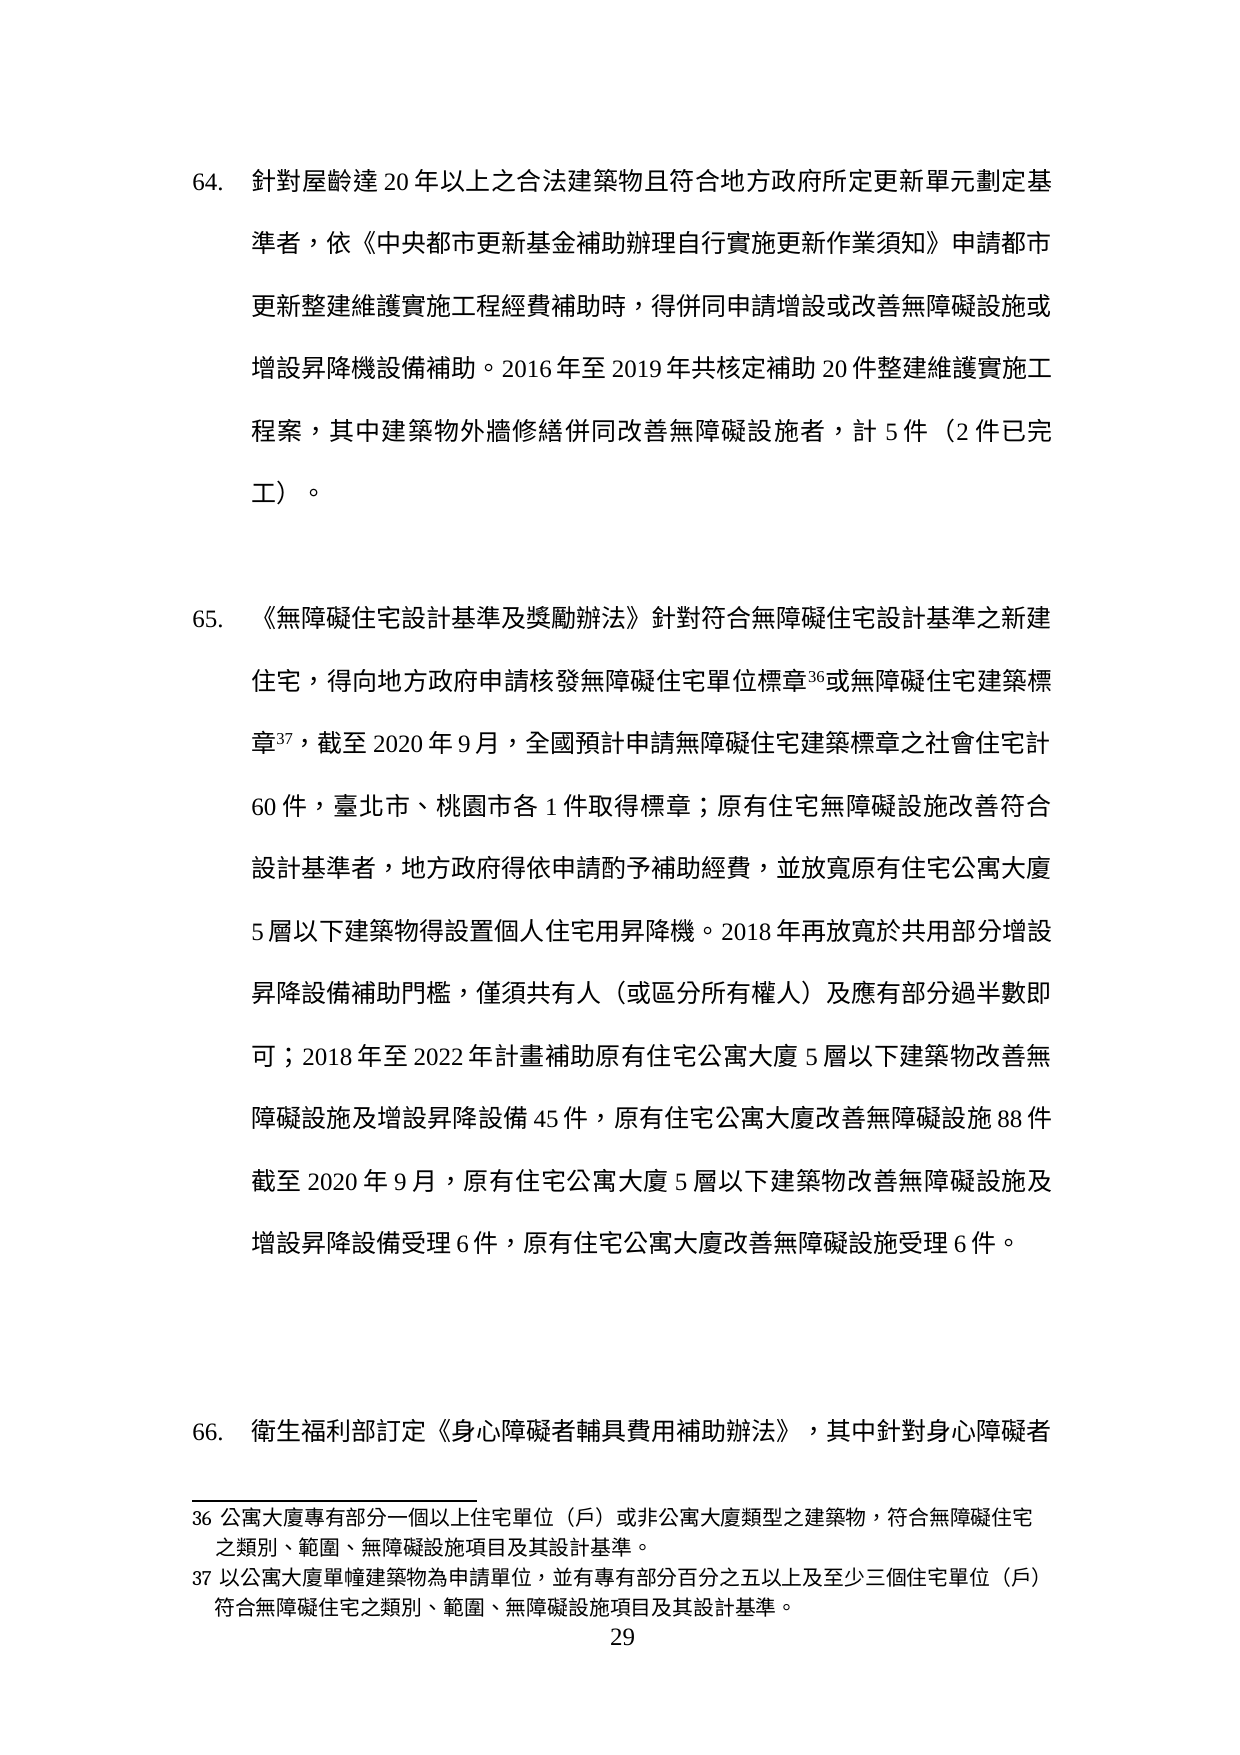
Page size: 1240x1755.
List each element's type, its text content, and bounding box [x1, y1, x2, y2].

list 以公寓大廈單幢建築物為申請單位，並有專有部分百分之五以上及至少三個住宅單位（戶）符合無障礙住宅之類別、範圍、無障礙設施項目及其設計基準。 [192, 1561, 1052, 1622]
list 衛生福利部訂定《身心障礙者輔具費用補助辦法》，其中針對身心障礙者 [192, 1387, 1052, 1450]
list 公寓大廈專有部分一個以上住宅單位（戶）或非公寓大廈類型之建築物，符合無障礙住宅之類別、範圍、無障礙設施項目及其設計基準。 [192, 1501, 1052, 1561]
list 《無障礙住宅設計基準及獎勵辦法》針對符合無障礙住宅設計基準之新建住宅，得向地方政府申請核發無障礙住宅單位標章或無障礙住宅建築標章，截至2020年9月，全國預計申請無障礙住宅建築標章之社會住宅計60件，臺北市、桃園市各1件取得標章；原有住宅無障礙設施改善符合設計基準者，地方政府得依申請酌予補助經費，並放寬原有住宅公寓大廈5層以下建築物得設置個人住宅用昇降機。2018年再放寬於共用部分增設昇降設備補助門檻，僅須共有人（或區分所有權人）及應有部分過半數即可；2018年至2022年計畫補助原有住宅公寓大廈5層以下建築物改善無障礙設施及增設昇降設備45件，原有住宅公寓大廈改善無障礙設施88件，截至2020年9月，原有住宅公寓大廈5層以下建築物改善無障礙設施及增設昇降設備受理6件，原有住宅公寓大廈改善無障礙設施受理6件。 [192, 575, 1052, 1262]
list 針對屋齡達20年以上之合法建築物且符合地方政府所定更新單元劃定基準者，依《中央都市更新基金補助辦理自行實施更新作業須知》申請都市更新整建維護實施工程經費補助時，得併同申請增設或改善無障礙設施或增設昇降機設備補助。2016年至2019年共核定補助20件整建維護實施工程案，其中建築物外牆修繕併同改善無障礙設施者，計5件（2件已完工）。 [192, 137, 1052, 512]
